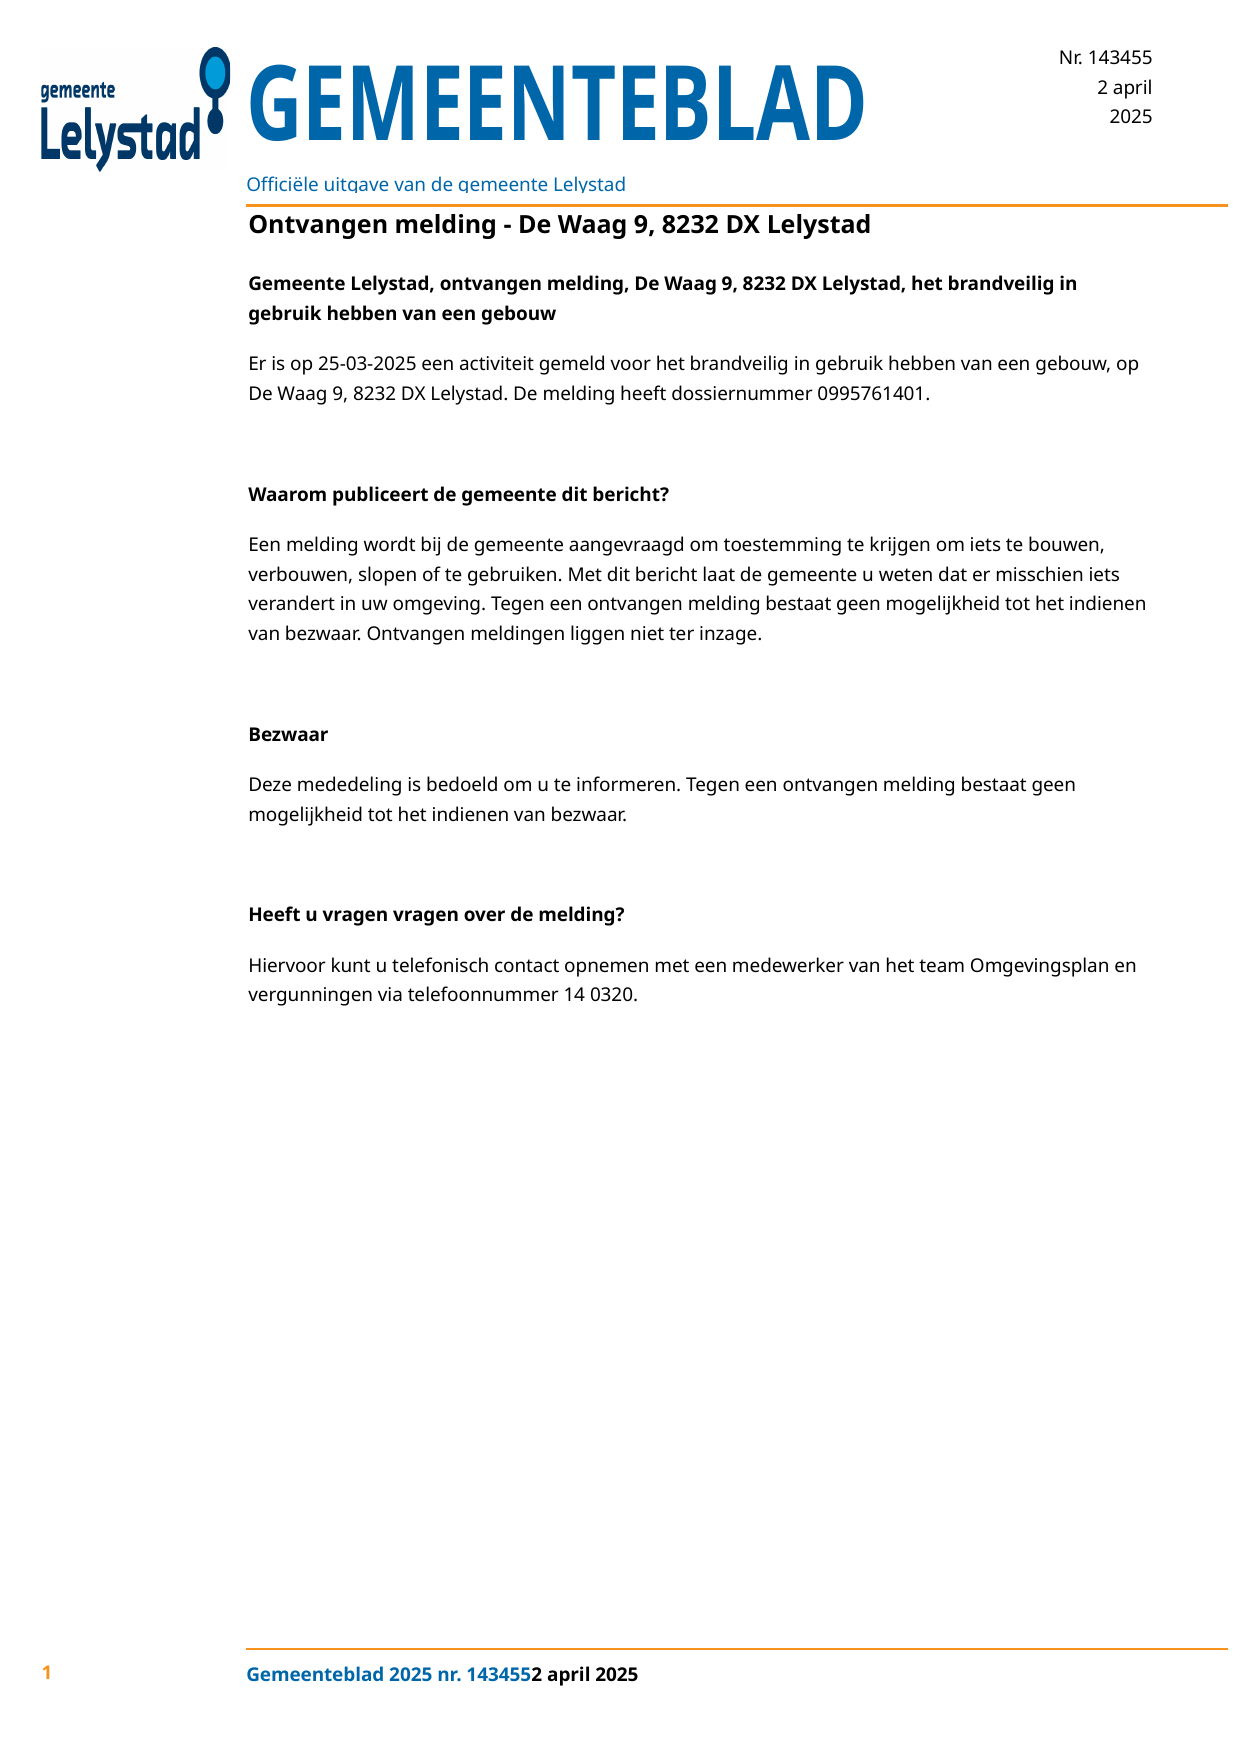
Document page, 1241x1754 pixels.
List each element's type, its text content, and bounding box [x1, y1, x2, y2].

picture [41, 47, 231, 172]
text Heeft u vragen vragen over de melding? [248, 902, 1152, 927]
text Een melding wordt bij de gemeente aangevraagd om toestemming te krijgen om iets te bouwen, verbouwen, slopen of te gebruiken. Met dit bericht laat de gemeente u weten dat er misschien iets verandert in uw omgeving. Tegen een ontvangen melding bestaat geen mogelijkheid tot het indienen van bezwaar. Ontvangen meldingen liggen niet ter inzage. [248, 531, 1152, 646]
text Ontvangen melding - De Waag 9, 8232 DX Lelystad [248, 207, 1152, 241]
text Gemeente Lelystad, ontvangen melding, De Waag 9, 8232 DX Lelystad, het brandveilig in gebruik hebben van een gebouw [248, 270, 1152, 326]
text Hiervoor kunt u telefonisch contact opnemen met een medewerker van het team Omgevingsplan en vergunningen via telefoonnummer 14 0320. [248, 952, 1152, 1007]
text Bezwaar [248, 721, 1152, 746]
text Er is op 25-03-2025 een activiteit gemeld voor het brandveilig in gebruik hebben van een gebouw, op De Waag 9, 8232 DX Lelystad. De melding heeft dossiernummer 0995761401. [248, 350, 1152, 406]
text Deze mededeling is bedoeld om u te informeren. Tegen een ontvangen melding bestaat geen mogelijkheid tot het indienen van bezwaar. [248, 771, 1152, 826]
text Waarom publiceert de gemeente dit bericht? [248, 481, 1152, 506]
